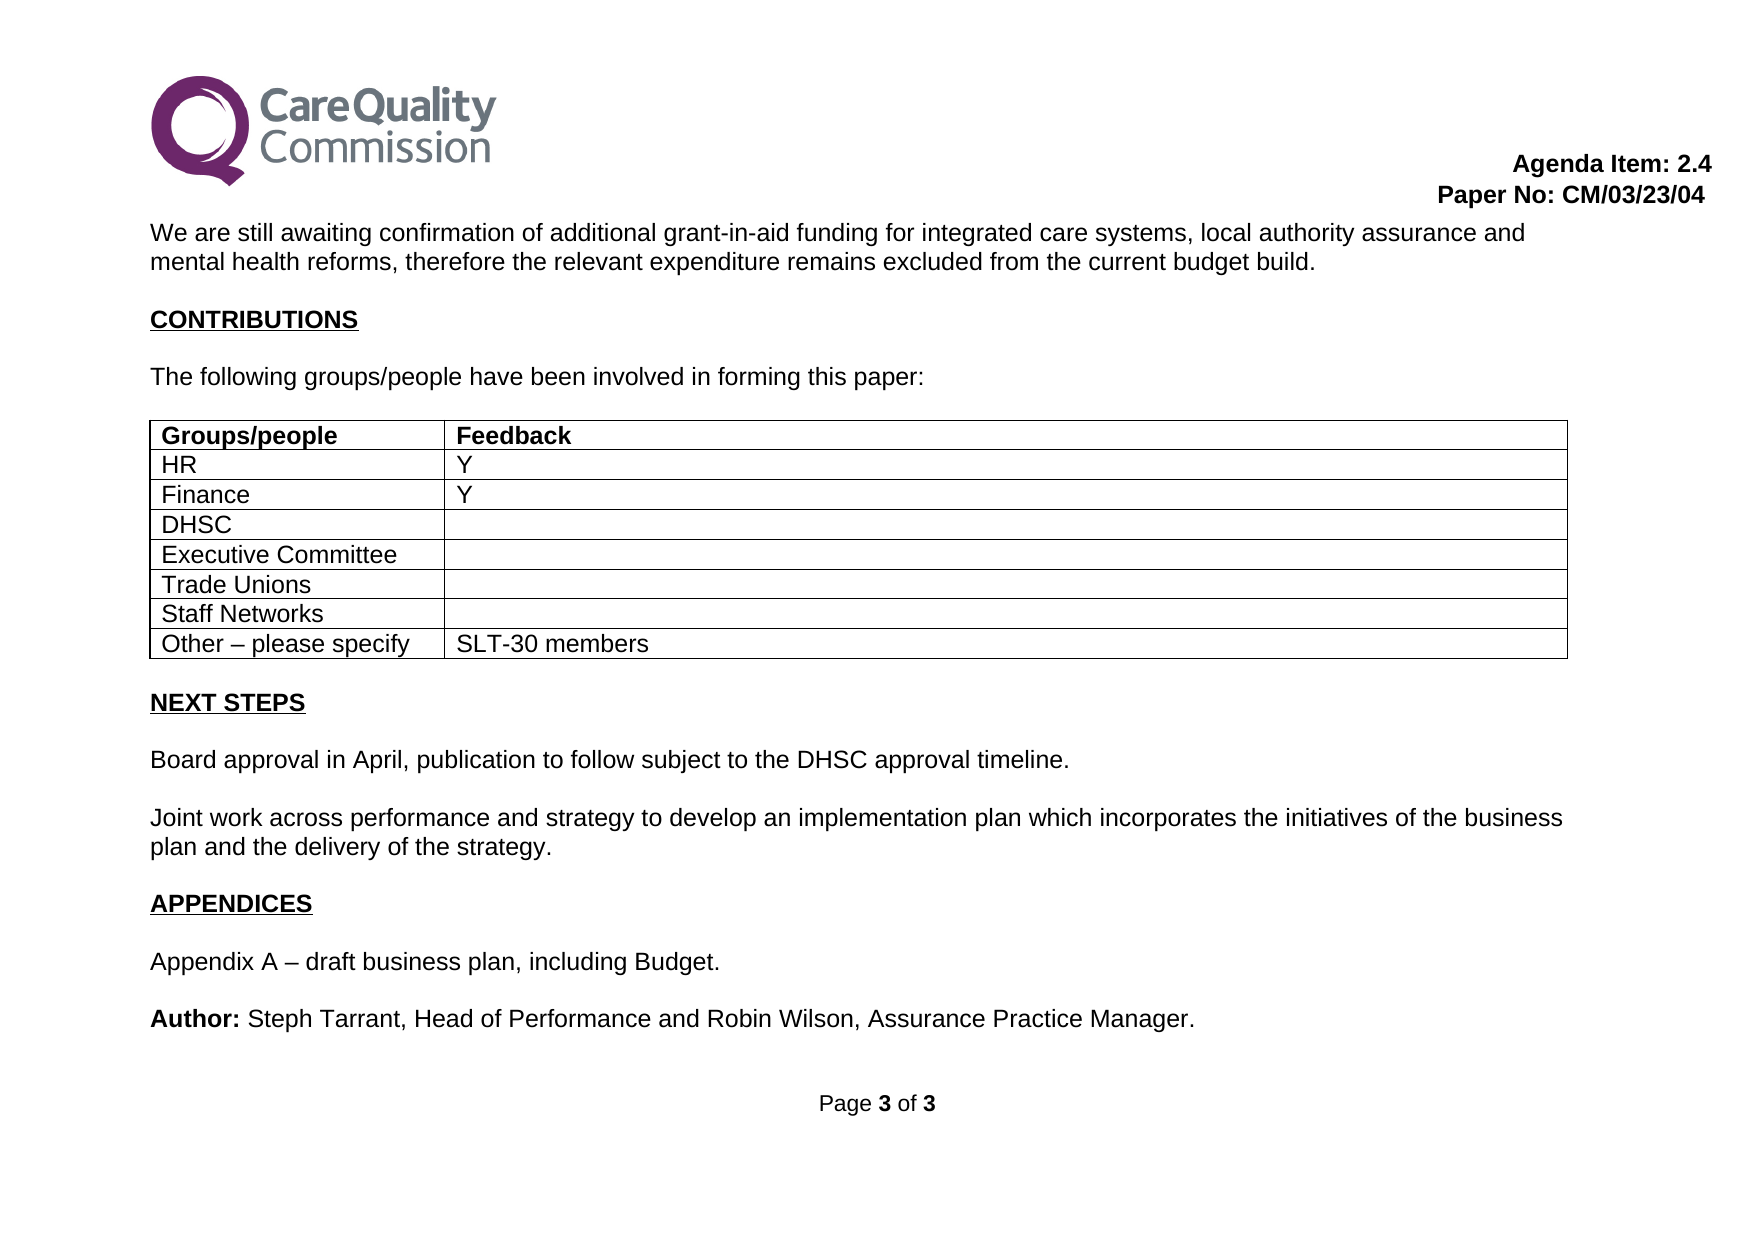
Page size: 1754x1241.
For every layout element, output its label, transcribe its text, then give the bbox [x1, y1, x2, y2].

text Joint work across performance and strategy to develop an implementation plan which incorporates the initiatives of the business plan and the delivery of the strategy. [150, 803, 1604, 860]
table_cell Other – please specify [151, 629, 444, 658]
text The following groups/people have been involved in forming this paper: [150, 362, 1604, 391]
table_cell Finance [151, 480, 444, 509]
text Appendix A – draft business plan, including Budget. [150, 946, 1604, 975]
table_cell HR [151, 450, 444, 479]
table_cell [445, 570, 1567, 598]
table_cell Executive Committee [151, 540, 444, 568]
text We are still awaiting confirmation of additional grant-in-aid funding for integrated care systems, local authority assurance and mental health reforms, therefore the relevant expenditure remains excluded from the current budget build. [150, 218, 1604, 276]
table_cell Staff Networks [151, 599, 444, 628]
table_cell Y [445, 480, 1567, 509]
table_header Groups/people [151, 421, 444, 449]
table_cell SLT-30 members [445, 629, 1567, 658]
table_cell Y [445, 450, 1567, 479]
text APPENDICES [150, 889, 1604, 918]
table_cell [445, 599, 1567, 628]
text NEXT STEPS [150, 688, 1604, 716]
table_header Feedback [445, 421, 1567, 449]
text Author: Steph Tarrant, Head of Performance and Robin Wilson, Assurance Practice Manager. [150, 1004, 1604, 1033]
text Board approval in April, publication to follow subject to the DHSC approval timeline. [150, 745, 1604, 774]
text CONTRIBUTIONS [150, 304, 1604, 333]
table_cell [445, 540, 1567, 568]
table_cell DHSC [151, 510, 444, 539]
table_cell Trade Unions [151, 570, 444, 598]
table_cell [445, 510, 1567, 539]
